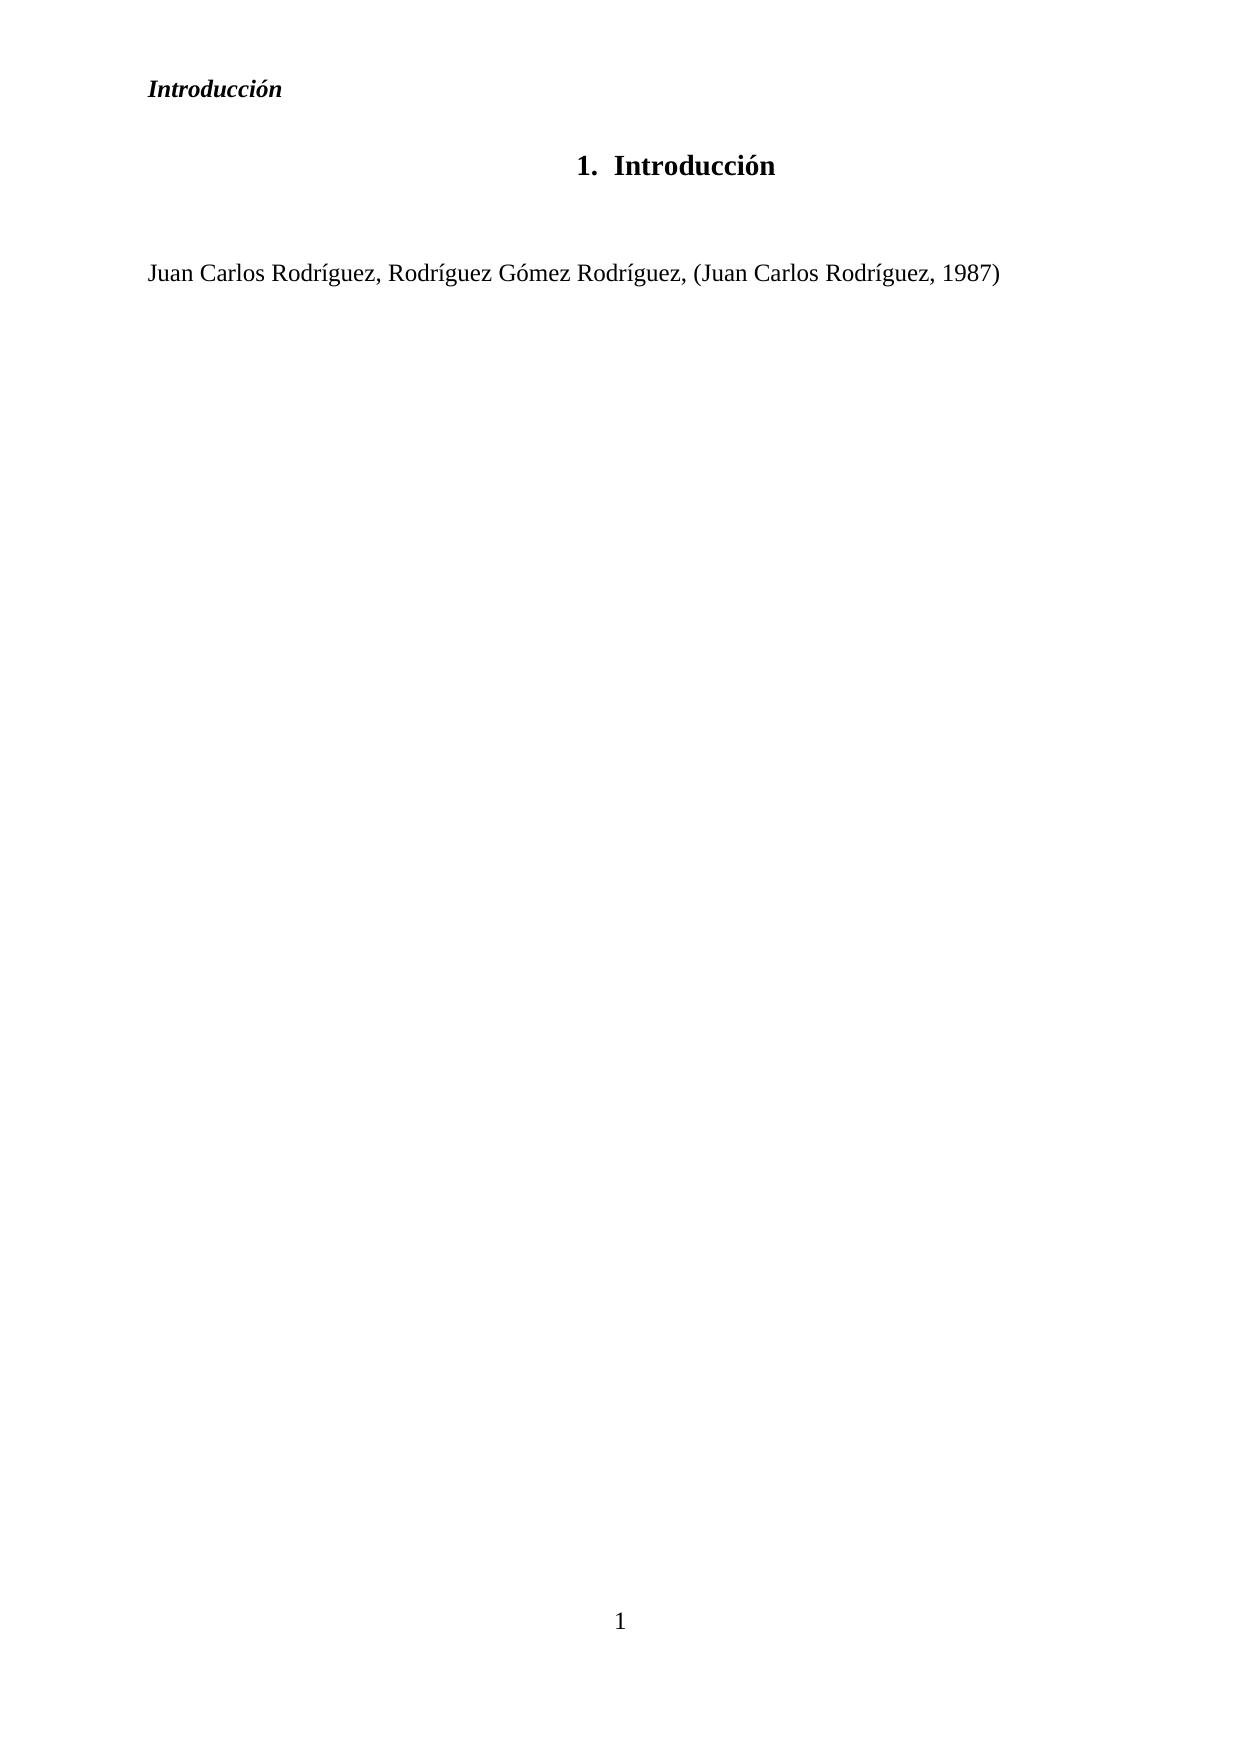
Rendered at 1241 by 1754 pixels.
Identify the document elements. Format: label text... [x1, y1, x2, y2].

subtitle Introducción [259, 148, 1093, 181]
text Juan Carlos Rodríguez, ‎Rodríguez Gómez Rodríguez, (Juan Carlos Rodríguez, 1987) [148, 258, 1093, 287]
